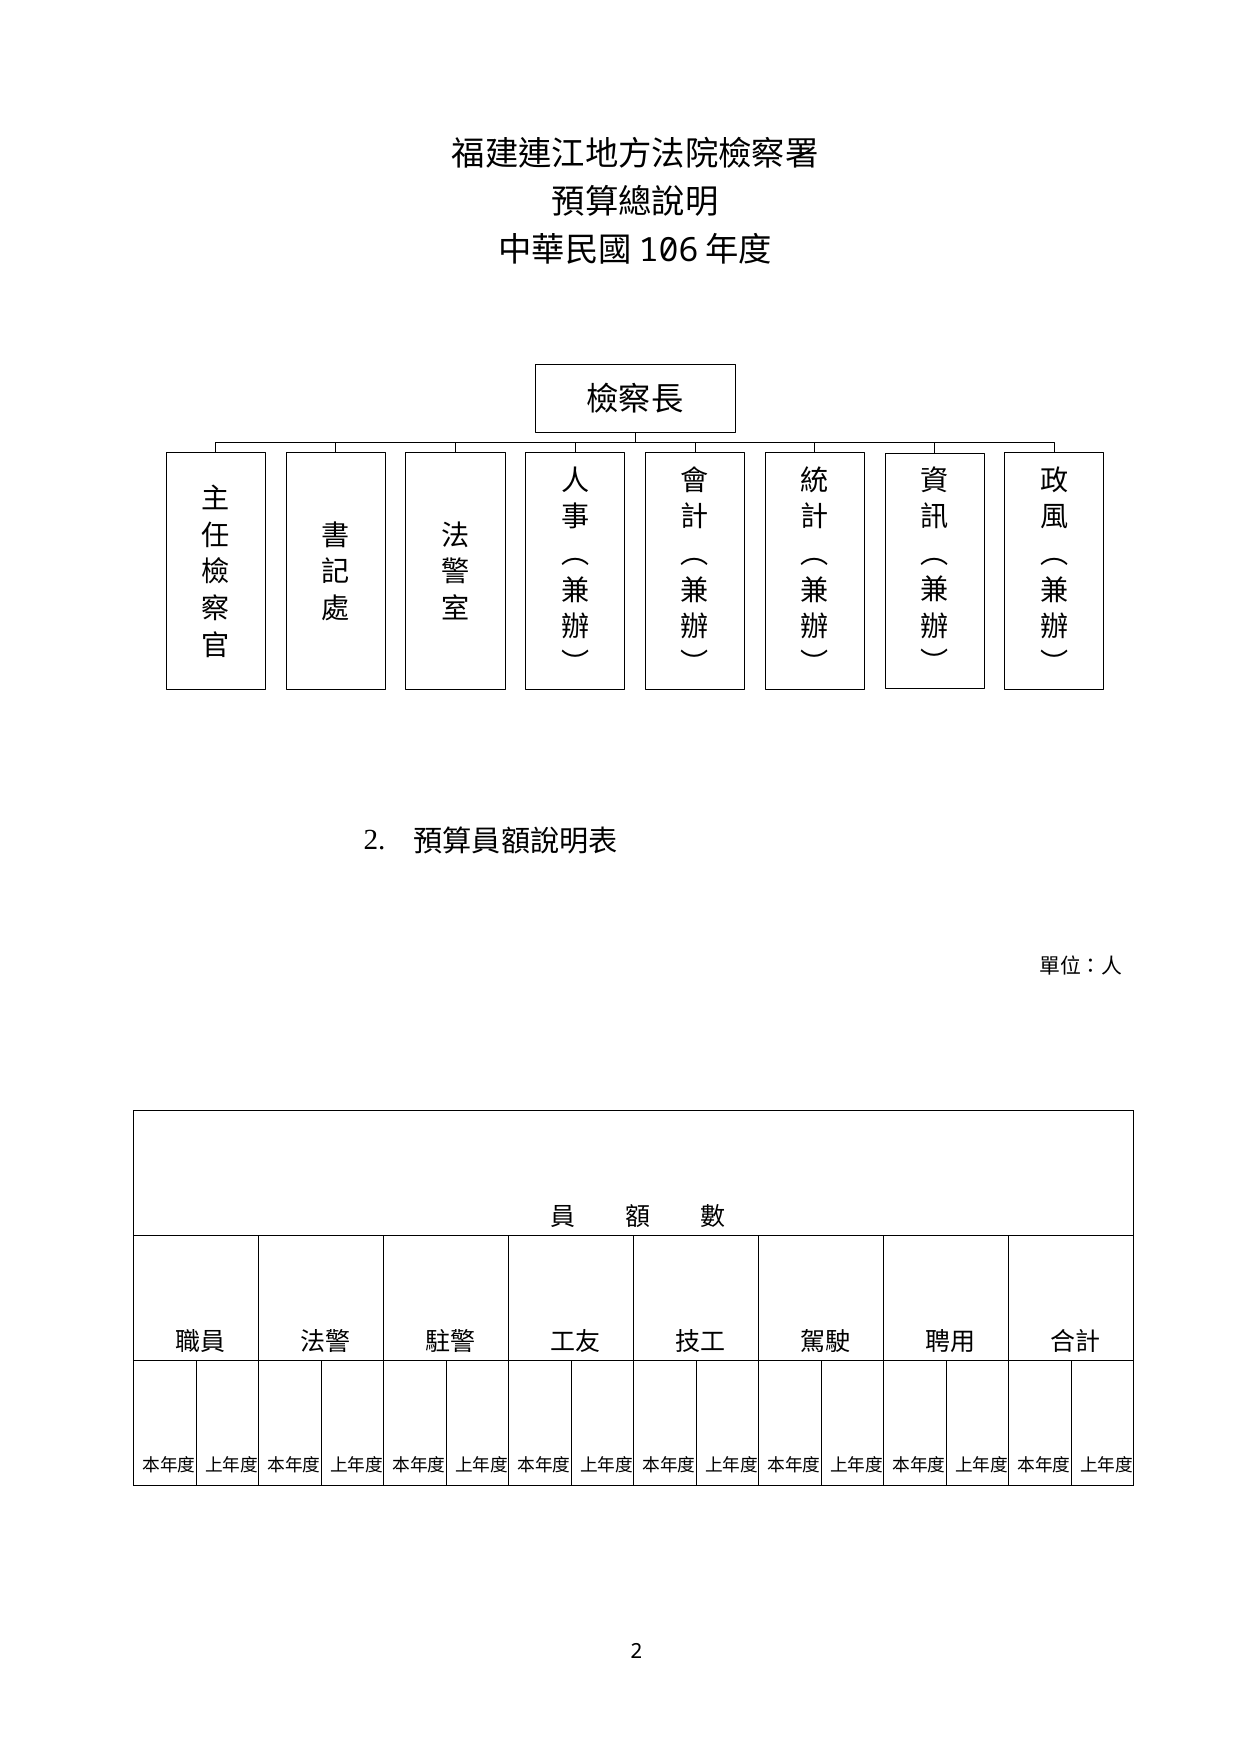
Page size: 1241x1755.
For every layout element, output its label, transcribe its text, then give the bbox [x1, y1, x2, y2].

table_cell 技工 [634, 1236, 758, 1360]
table_cell 上年度 [447, 1361, 508, 1485]
table_cell 上年度 [697, 1361, 758, 1485]
table_cell 本年度 [759, 1361, 821, 1485]
table_cell 駕駛 [759, 1236, 883, 1360]
table_cell 本年度 [634, 1361, 696, 1485]
table_cell 本年度 [884, 1361, 946, 1485]
text 單位：人 [227, 922, 1122, 985]
table_cell 上年度 [197, 1361, 258, 1485]
table_cell 上年度 [1072, 1361, 1133, 1485]
table_header 員 額 數 [134, 1111, 1133, 1235]
table_cell 本年度 [1009, 1361, 1071, 1485]
table_cell 本年度 [134, 1361, 196, 1485]
table_cell 上年度 [572, 1361, 633, 1485]
table_cell 法警 [259, 1236, 383, 1360]
table_cell 上年度 [322, 1361, 383, 1485]
table_cell 本年度 [509, 1361, 571, 1485]
table_cell 合計 [1009, 1236, 1133, 1360]
table_cell 上年度 [947, 1361, 1008, 1485]
table_cell 駐警 [384, 1236, 508, 1360]
table_cell 上年度 [822, 1361, 883, 1485]
table_cell 聘用 [884, 1236, 1008, 1360]
table_cell 本年度 [259, 1361, 321, 1485]
table_cell 本年度 [384, 1361, 446, 1485]
table_cell 工友 [509, 1236, 633, 1360]
table_cell 職員 [134, 1236, 258, 1360]
list 預算員額說明表 [363, 797, 1122, 860]
